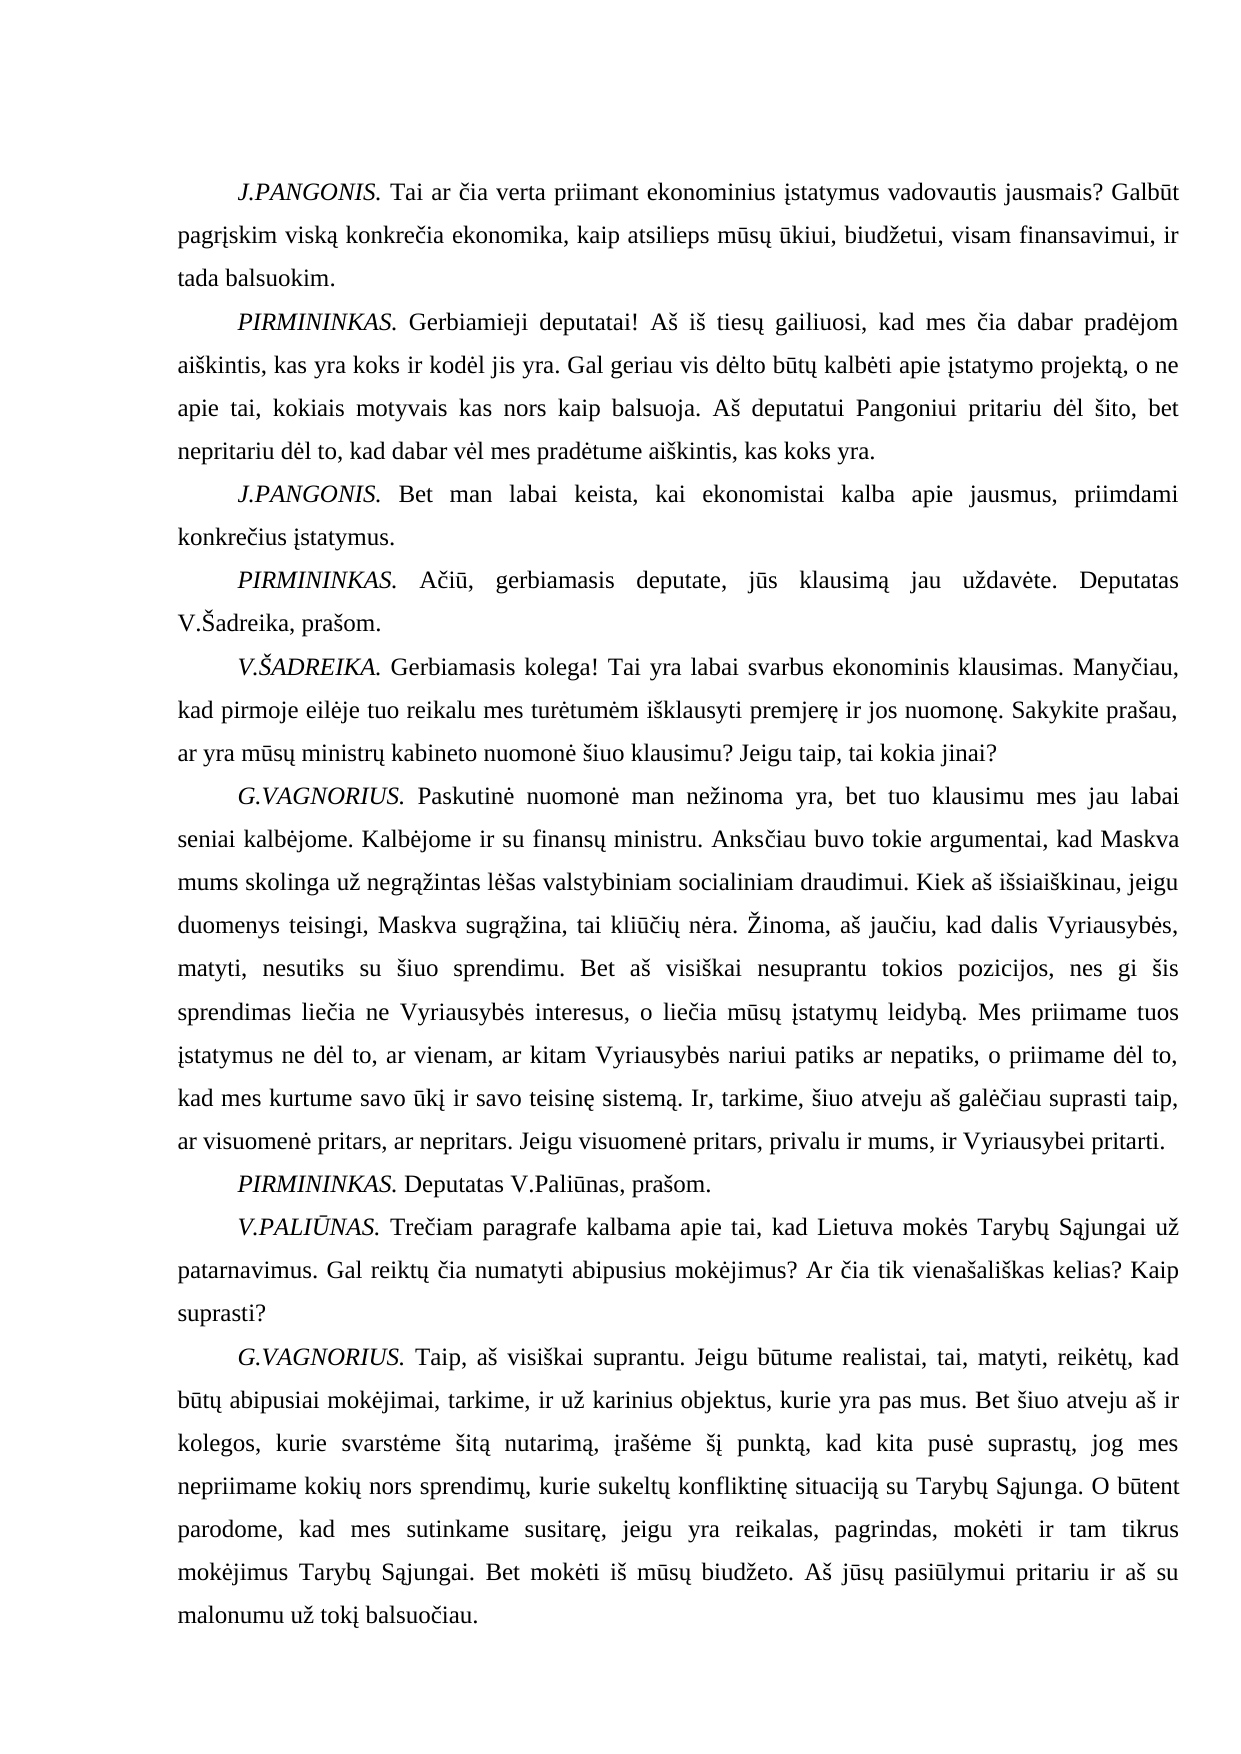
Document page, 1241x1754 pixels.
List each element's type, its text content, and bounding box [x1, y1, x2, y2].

text J.PANGONIS. Bet man labai keista, kai ekonomistai kalba apie jausmus, priimdami konkrečius įstatymus. [177, 479, 1180, 551]
text G.VAGNORIUS. Taip, aš visiškai suprantu. Jeigu būtume realistai, tai, matyti, reikėtų, kad būtų abipusiai mokėjimai, tarkime, ir už karinius objek­tus, kurie yra pas mus. Bet šiuo atveju aš ir kolegos, kurie svarstėme šitą nutarimą, įrašėme šį punktą, kad kita pusė suprastų, jog mes nepriimame kokių nors sprendimų, kurie sukeltų konfliktinę situaciją su Tarybų Sąjun­ga. O būtent parodome, kad mes sutinkame susitarę, jeigu yra reikalas, pagrindas, mokėti ir tam tikrus mokėjimus Tarybų Sąjungai. Bet mokėti iš mūsų biudžeto. Aš jūsų pasiūlymui pritariu ir aš su malonumu už tokį balsuočiau. [177, 1342, 1180, 1629]
text V.PALIŪNAS. Trečiam paragrafe kalbama apie tai, kad Lietuva mokės Tarybų Sąjungai už patarnavimus. Gal reiktų čia numatyti abipusius mokėji­mus? Ar čia tik vienašališkas kelias? Kaip suprasti? [177, 1212, 1180, 1327]
text V.ŠADREIKA. Gerbiamasis kolega! Tai yra labai svarbus ekonominis klausimas. Manyčiau, kad pirmoje eilėje tuo reikalu mes turėtumėm išklausyti premjerę ir jos nuomonę. Sakykite prašau, ar yra mūsų ministrų kabine­to nuomonė šiuo klausimu? Jeigu taip, tai kokia jinai? [177, 652, 1180, 767]
text G.VAGNORIUS. Paskutinė nuomonė man nežinoma yra, bet tuo klausi­mu mes jau labai seniai kalbėjome. Kalbėjome ir su finansų ministru. Anks­čiau buvo tokie argumentai, kad Maskva mums skolinga už negrąžintas lėšas valstybiniam socialiniam draudimui. Kiek aš išsiaiškinau, jeigu duomenys teisingi, Maskva sugrąžina, tai kliūčių nėra. Žinoma, aš jaučiu, kad dalis Vyriausybės, matyti, nesutiks su šiuo sprendimu. Bet aš visiškai nesuprantu tokios pozicijos, nes gi šis sprendimas liečia ne Vyriausybės interesus, o liečia mūsų įstatymų leidybą. Mes priimame tuos įstatymus ne dėl to, ar vienam, ar kitam Vyriausybės nariui patiks ar nepatiks, o priimame dėl to, kad mes kurtume savo ūkį ir savo teisinę sistemą. Ir, tarkime, šiuo atveju aš galėčiau suprasti taip, ar visuomenė pritars, ar nepritars. Jeigu visuomenė pritars, privalu ir mums, ir Vyriausybei pritarti. [177, 781, 1180, 1155]
text J.PANGONIS. Tai ar čia verta priimant ekonominius įstatymus vadovau­tis jausmais? Galbūt pagrįskim viską konkrečia ekonomika, kaip atsilieps mūsų ūkiui, biudžetui, visam finansavimui, ir tada balsuokim. [177, 177, 1180, 292]
text PIRMININKAS. Deputatas V.Paliūnas, prašom. [177, 1169, 1180, 1198]
text PIRMININKAS. Gerbiamieji deputatai! Aš iš tiesų gailiuosi, kad mes čia dabar pradėjom aiškintis, kas yra koks ir kodėl jis yra. Gal geriau vis dėlto būtų kalbėti apie įstatymo projektą, o ne apie tai, kokiais motyvais kas nors kaip balsuoja. Aš deputatui Pangoniui pritariu dėl šito, bet nepritariu dėl to, kad dabar vėl mes pradėtume aiškintis, kas koks yra. [177, 307, 1180, 465]
text PIRMININKAS. Ačiū, gerbiamasis deputate, jūs klausimą jau uždavėte. Deputatas V.Šadreika, prašom. [177, 565, 1180, 637]
